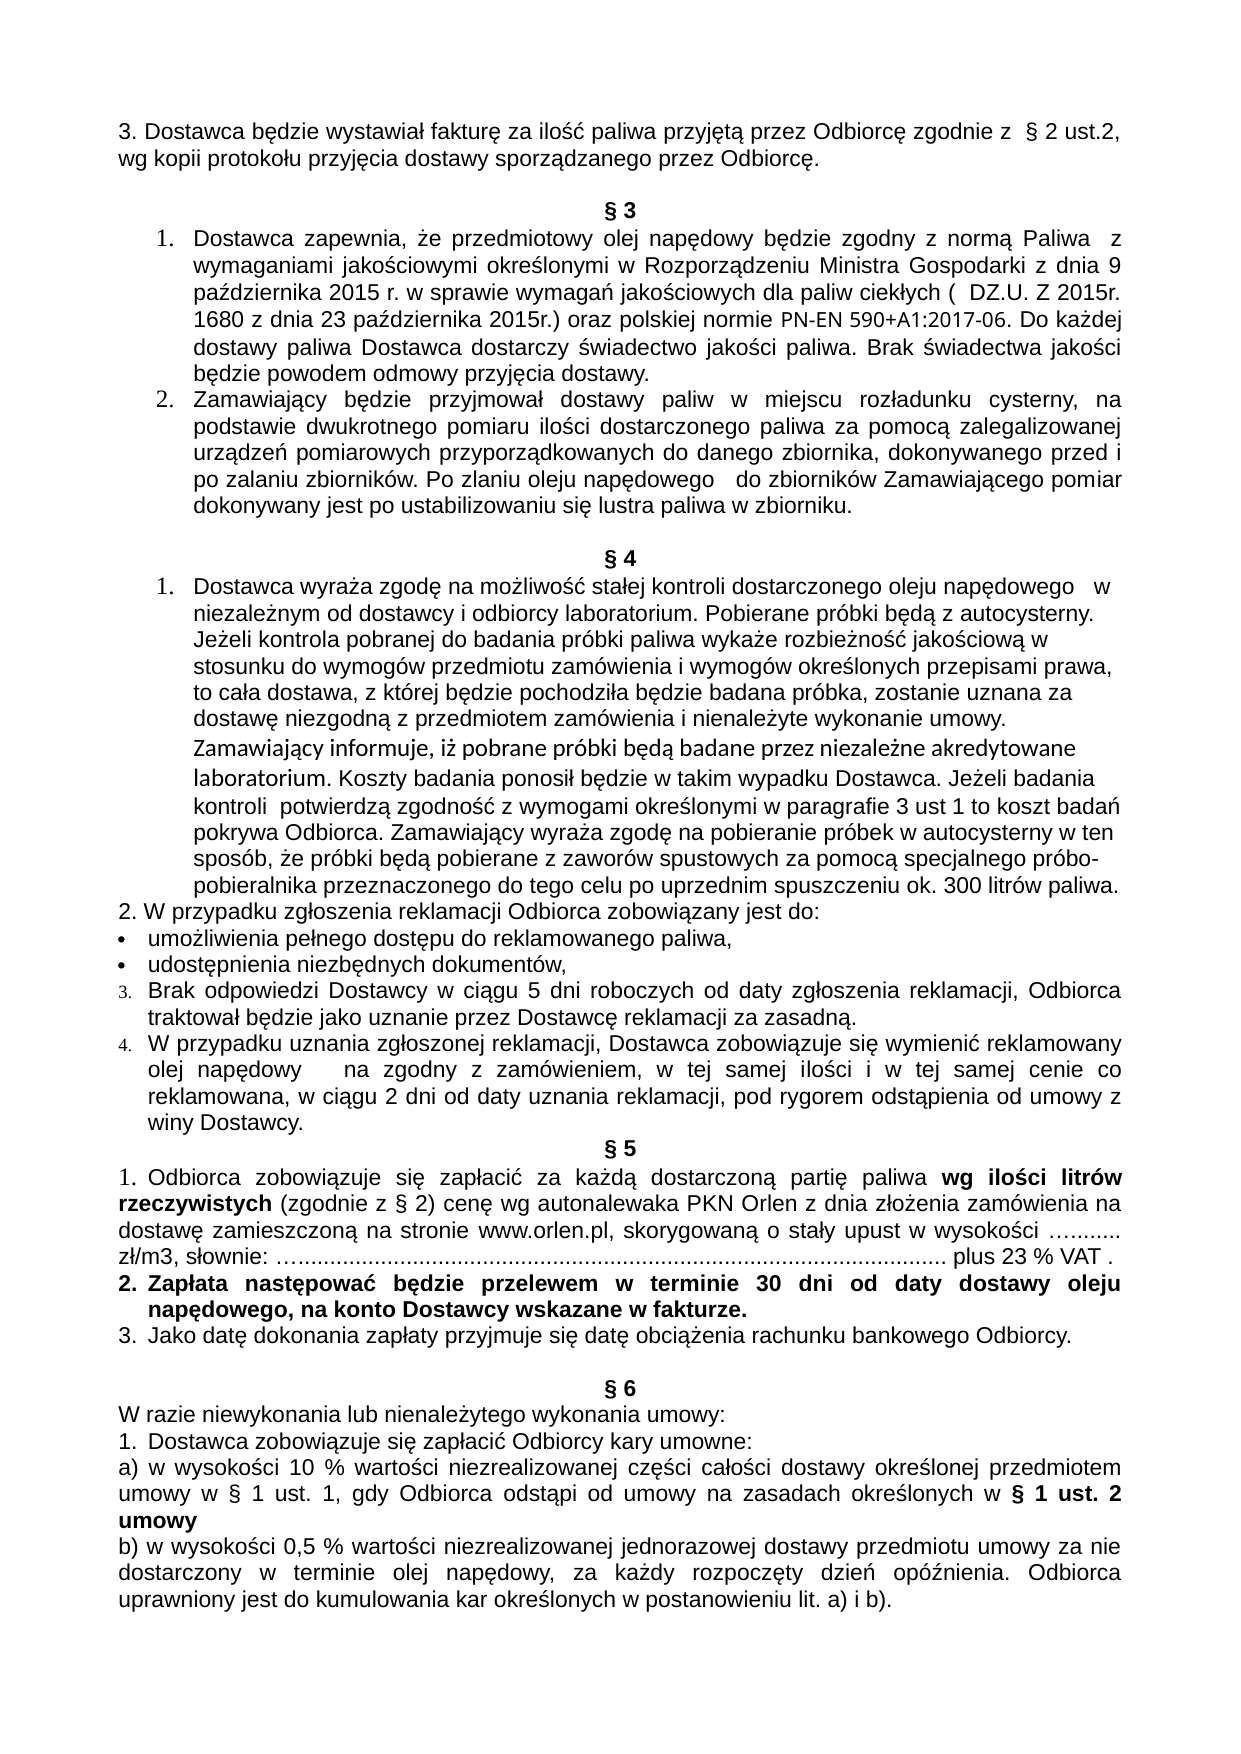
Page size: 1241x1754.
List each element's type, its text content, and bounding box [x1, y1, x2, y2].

text 2. W przypadku zgłoszenia reklamacji Odbiorca zobowiązany jest do: [118, 898, 1122, 924]
text § 3 [118, 197, 1122, 223]
list Dostawca zapewnia, że przedmiotowy olej napędowy będzie zgodny z normą Paliwa z wymaganiami jakościowymi określonymi w Rozporządzeniu Ministra Gospodarki z dnia 9 października 2015 r. w sprawie wymagań jakościowych dla paliw ciekłych ( DZ.U. Z 2015r. 1680 z dnia 23 października 2015r.) oraz polskiej normie PN-EN 590+A1:2017-06. Do każdej dostawy paliwa Dostawca dostarczy świadectwo jakości paliwa. Brak świadectwa jakości będzie powodem odmowy przyjęcia dostawy. [156, 223, 1122, 386]
text W razie niewykonania lub nienależytego wykonania umowy: [118, 1401, 1122, 1428]
text 3. Dostawca będzie wystawiał fakturę za ilość paliwa przyjętą przez Odbiorcę zgodnie z § 2 ust.2, wg kopii protokołu przyjęcia dostawy sporządzanego przez Odbiorcę. [118, 118, 1122, 171]
text § 6 [118, 1375, 1122, 1401]
list Zapłata następować będzie przelewem w terminie 30 dni od daty dostawy oleju napędowego, na konto Dostawcy wskazane w fakturze. [118, 1269, 1122, 1322]
text § 4 [118, 545, 1122, 571]
text b) w wysokości 0,5 % wartości niezrealizowanej jednorazowej dostawy przedmiotu umowy za nie dostarczony w terminie olej napędowy, za każdy rozpoczęty dzień opóźnienia. Odbiorca uprawniony jest do kumulowania kar określonych w postanowieniu lit. a) i b). [118, 1533, 1122, 1612]
list udostępnienia niezbędnych dokumentów, [118, 951, 1122, 977]
list umożliwienia pełnego dostępu do reklamowanego paliwa, [118, 924, 1122, 951]
text a) w wysokości 10 % wartości niezrealizowanej części całości dostawy określonej przedmiotem umowy w § 1 ust. 1, gdy Odbiorca odstąpi od umowy na zasadach określonych w § 1 ust. 2 umowy [118, 1454, 1122, 1533]
list Odbiorca zobowiązuje się zapłacić za każdą dostarczoną partię paliwa wg ilości litrów rzeczywistych (zgodnie z § 2) cenę wg autonalewaka PKN Orlen z dnia złożenia zamówienia na dostawę zamieszczoną na stronie www.orlen.pl, skorygowaną o stały upust w wysokości …........ zł/m3, słownie: …...................................................................................................... plus 23 % VAT . [118, 1162, 1122, 1269]
list W przypadku uznania zgłoszonej reklamacji, Dostawca zobowiązuje się wymienić reklamowany olej napędowy na zgodny z zamówieniem, w tej samej ilości i w tej samej cenie co reklamowana, w ciągu 2 dni od daty uznania reklamacji, pod rygorem odstąpienia od umowy z winy Dostawcy. [118, 1030, 1122, 1135]
list Dostawca wyraża zgodę na możliwość stałej kontroli dostarczonego oleju napędowego w niezależnym od dostawcy i odbiorcy laboratorium. Pobierane próbki będą z autocysterny. Jeżeli kontrola pobranej do badania próbki paliwa wykaże rozbieżność jakościową w stosunku do wymogów przedmiotu zamówienia i wymogów określonych przepisami prawa, to cała dostawa, z której będzie pochodziła będzie badana próbka, zostanie uznana za dostawę niezgodną z przedmiotem zamówienia i nienależyte wykonanie umowy. Zamawiający informuje, iż pobrane próbki będą badane przez niezależne akredytowane laboratorium. Koszty badania ponosił będzie w takim wypadku Dostawca. Jeżeli badania kontroli potwierdzą zgodność z wymogami określonymi w paragrafie 3 ust 1 to koszt badań pokrywa Odbiorca. Zamawiający wyraża zgodę na pobieranie próbek w autocysterny w ten sposób, że próbki będą pobierane z zaworów spustowych za pomocą specjalnego próbo-pobieralnika przeznaczonego do tego celu po uprzednim spuszczeniu ok. 300 litrów paliwa. [156, 571, 1122, 898]
text § 5 [118, 1135, 1122, 1162]
list Brak odpowiedzi Dostawcy w ciągu 5 dni roboczych od daty zgłoszenia reklamacji, Odbiorca traktował będzie jako uznanie przez Dostawcę reklamacji za zasadną. [118, 977, 1122, 1030]
list Zamawiający będzie przyjmował dostawy paliw w miejscu rozładunku cysterny, na podstawie dwukrotnego pomiaru ilości dostarczonego paliwa za pomocą zalegalizowanej urządzeń pomiarowych przyporządkowanych do danego zbiornika, dokonywanego przed i po zalaniu zbiorników. Po zlaniu oleju napędowego do zbiorników Zamawiającego pomiar dokonywany jest po ustabilizowaniu się lustra paliwa w zbiorniku. [156, 386, 1122, 518]
list Jako datę dokonania zapłaty przyjmuje się datę obciążenia rachunku bankowego Odbiorcy. [118, 1322, 1122, 1348]
list Dostawca zobowiązuje się zapłacić Odbiorcy kary umowne: [118, 1428, 1122, 1454]
